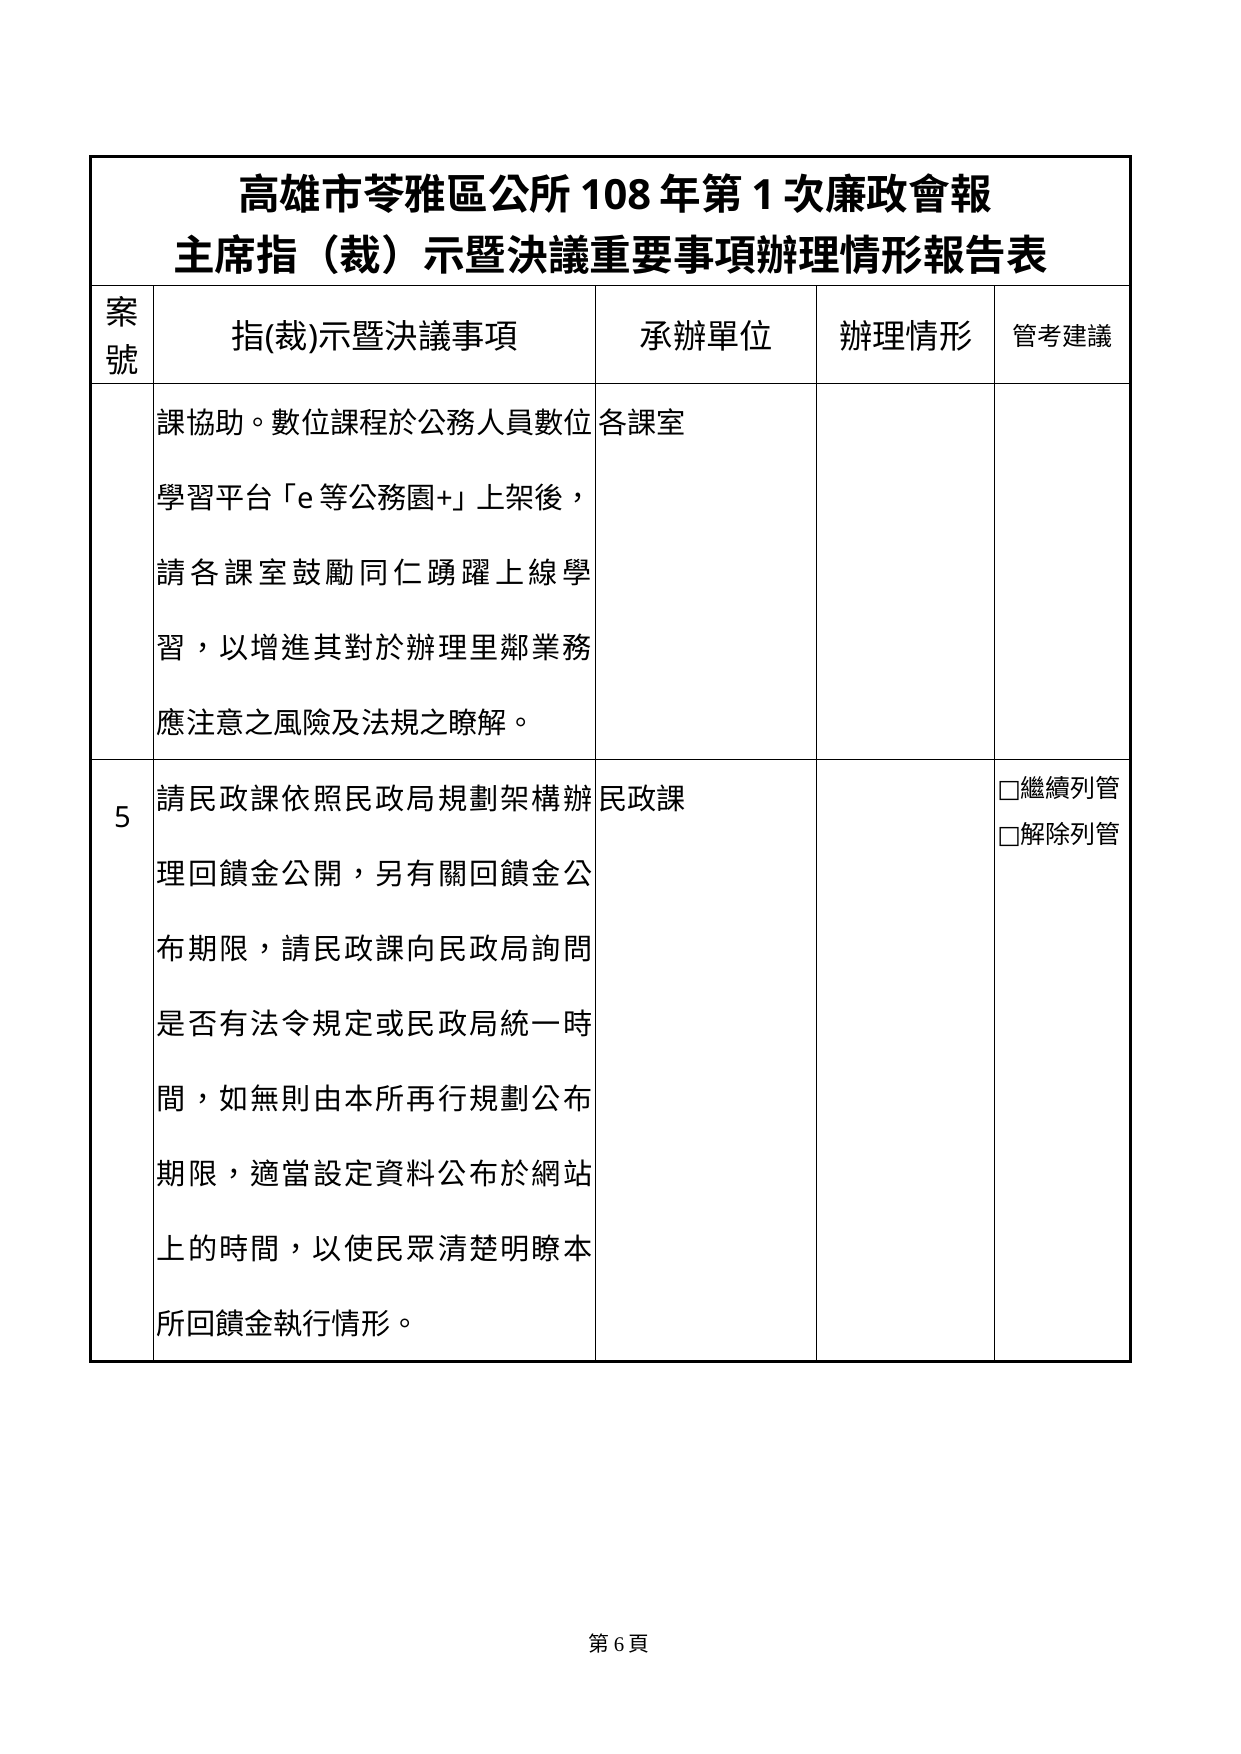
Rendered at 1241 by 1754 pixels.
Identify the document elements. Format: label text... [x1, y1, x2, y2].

table_cell 承辦單位 [596, 286, 816, 382]
table_cell 案號 [92, 286, 153, 382]
table_cell 管考建議 [995, 286, 1129, 382]
table_cell 各課室 [596, 384, 816, 758]
table_cell 民政課 [596, 760, 816, 1359]
table_cell 辦理情形 [817, 286, 994, 382]
table_cell □繼續列管 □解除列管 [995, 760, 1129, 1359]
table_cell 指(裁)示暨決議事項 [154, 286, 595, 382]
table_header 高雄市苓雅區公所108年第1次廉政會報 主席指（裁）示暨決議重要事項辦理情形報告表 [92, 158, 1129, 285]
table_cell [995, 384, 1129, 758]
table_cell [92, 384, 153, 758]
table_cell [817, 384, 994, 758]
table_cell 請民政課依照民政局規劃架構辦理回饋金公開，另有關回饋金公布期限，請民政課向民政局詢問是否有法令規定或民政局統一時間，如無則由本所再行規劃公布期限，適當設定資料公布於網站上的時間，以使民眾清楚明瞭本所回饋金執行情形。 [154, 760, 595, 1359]
table_cell [817, 760, 994, 1359]
table_cell 5 [92, 760, 153, 1359]
table_cell 課協助。數位課程於公務人員數位學習平台「e等公務園+」上架後，請各課室鼓勵同仁踴躍上線學習，以增進其對於辦理里鄰業務應注意之風險及法規之瞭解。 [154, 384, 595, 758]
